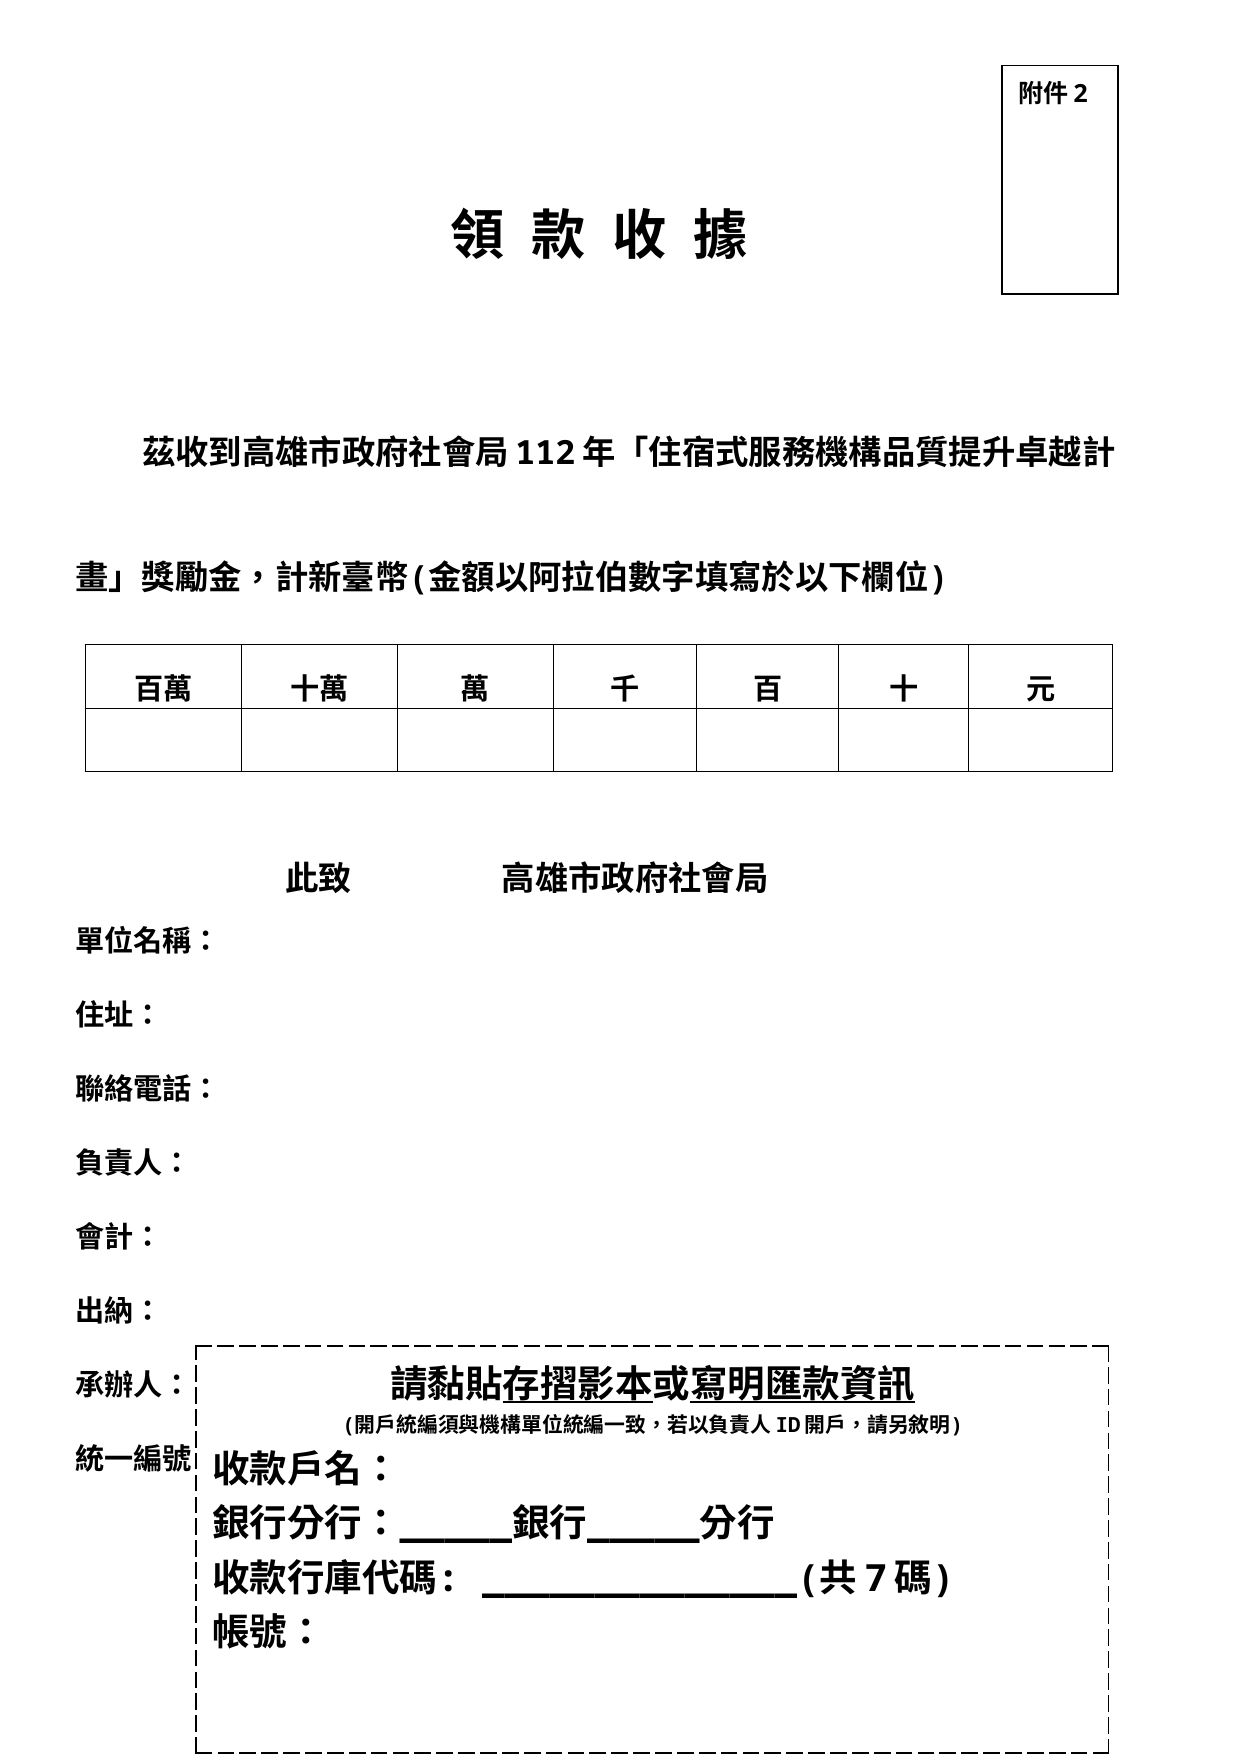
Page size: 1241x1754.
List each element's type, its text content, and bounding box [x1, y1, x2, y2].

text 帳號： [212, 1602, 1093, 1656]
table_cell [697, 709, 838, 771]
text 收款行庫代碼: ______________(共7碼) [212, 1547, 1093, 1602]
text 會計： [75, 1213, 1122, 1256]
text 附件2 [1018, 73, 1102, 110]
table_cell [242, 709, 397, 771]
table_cell [969, 709, 1112, 771]
table_header 十 [839, 645, 968, 708]
text 承辦人： [75, 1361, 195, 1403]
text 收款戶名： [212, 1439, 1093, 1493]
text 住址： [75, 991, 1122, 1034]
table_cell [554, 709, 696, 771]
text 單位名稱： [75, 897, 1122, 960]
table_header 千 [554, 645, 696, 708]
text 請黏貼存摺影本或寫明匯款資訊 [212, 1354, 1093, 1408]
table_cell [398, 709, 553, 771]
table_header 萬 [398, 645, 553, 708]
table_header 百 [697, 645, 838, 708]
text 此致 高雄市政府社會局 [75, 835, 1122, 897]
table_header 元 [969, 645, 1112, 708]
text 銀行分行：_____銀行_____分行 [212, 1493, 1093, 1547]
table_cell [839, 709, 968, 771]
text [1109, 1361, 1122, 1403]
table_cell [86, 709, 241, 771]
text 聯絡電話： [75, 1065, 1122, 1108]
text (開戶統編須與機構單位統編一致，若以負責人ID開戶，請另敘明) [212, 1408, 1093, 1439]
text 負責人： [75, 1139, 1122, 1182]
text 出納： [75, 1287, 1122, 1329]
text 茲收到高雄市政府社會局112年「住宿式服務機構品質提升卓越計畫」獎勵金，計新臺幣(金額以阿拉伯數字填寫於以下欄位) [75, 408, 1122, 596]
table_header 百萬 [86, 645, 241, 708]
text 統一編號： [75, 1345, 1122, 1754]
text 領 款 收 據 [75, 158, 1001, 283]
table_header 十萬 [242, 645, 397, 708]
